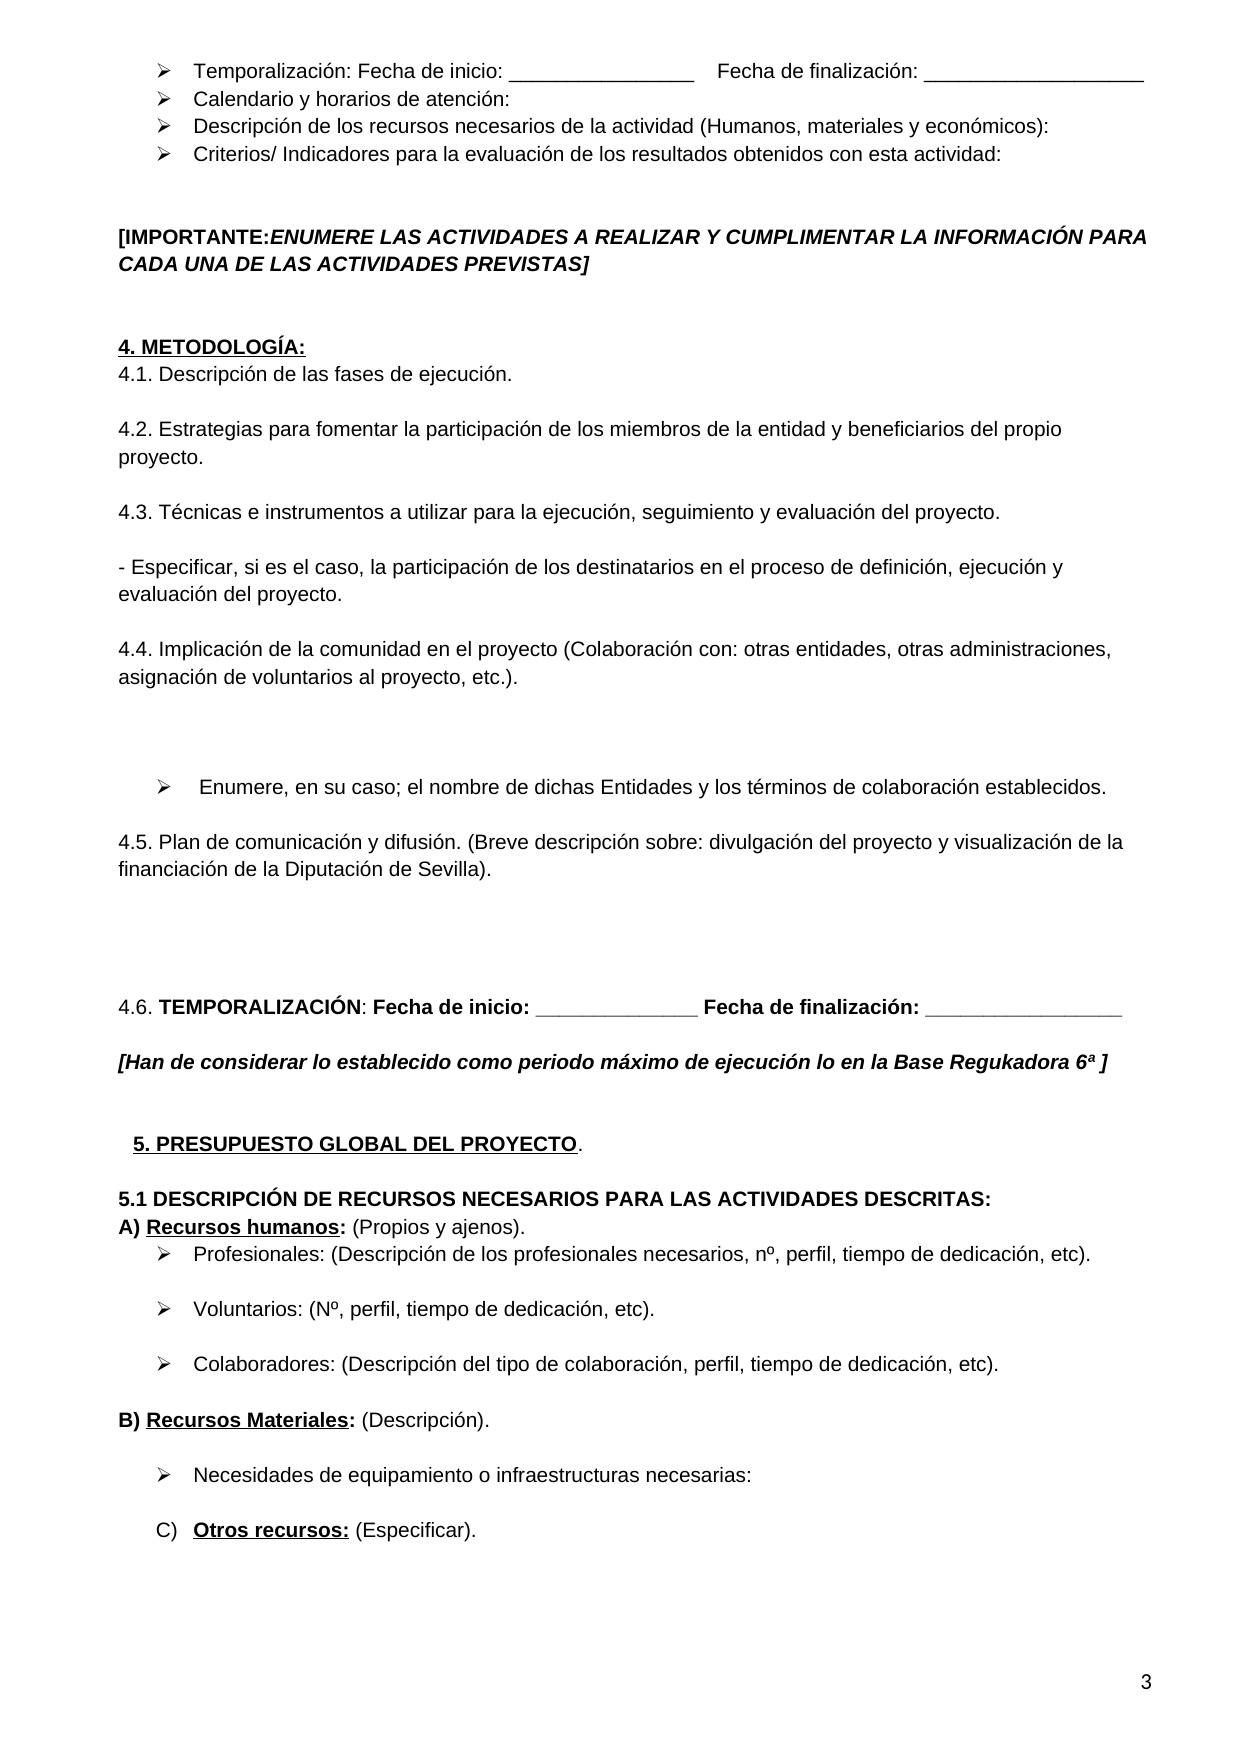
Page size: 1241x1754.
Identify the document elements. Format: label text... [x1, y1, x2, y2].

text 5.1 DESCRIPCIÓN DE RECURSOS NECESARIOS PARA LAS ACTIVIDADES DESCRITAS: [118, 1187, 1152, 1211]
text 4. METODOLOGÍA: [118, 334, 1152, 358]
list Enumere, en su caso; el nombre de dichas Entidades y los términos de colaboración establecidos. [156, 774, 1152, 798]
list Temporalización: Fecha de inicio: ________________ Fecha de finalización: ___________________ [156, 59, 1152, 83]
text 4.6. TEMPORALIZACIÓN: Fecha de inicio: ______________ Fecha de finalización: _________________ [118, 994, 1152, 1018]
list Criterios/ Indicadores para la evaluación de los resultados obtenidos con esta actividad: [156, 142, 1152, 166]
list Otros recursos: (Especificar). [156, 1517, 1152, 1541]
text 4.2. Estrategias para fomentar la participación de los miembros de la entidad y beneficiarios del propio proyecto. [118, 417, 1152, 468]
text A) Recursos humanos: (Propios y ajenos). [118, 1214, 1152, 1238]
text B) Recursos Materiales: (Descripción). [118, 1407, 1152, 1431]
list Necesidades de equipamiento o infraestructuras necesarias: [156, 1462, 1152, 1486]
text 4.5. Plan de comunicación y difusión. (Breve descripción sobre: divulgación del proyecto y visualización de la financiación de la Diputación de Sevilla). [118, 829, 1152, 881]
text 4.1. Descripción de las fases de ejecución. [118, 362, 1152, 386]
text 4.4. Implicación de la comunidad en el proyecto (Colaboración con: otras entidades, otras administraciones, asignación de voluntarios al proyecto, etc.). [118, 637, 1152, 688]
list Calendario y horarios de atención: [156, 87, 1152, 111]
text - Especificar, si es el caso, la participación de los destinatarios en el proceso de definición, ejecución y evaluación del proyecto. [118, 554, 1152, 606]
list Descripción de los recursos necesarios de la actividad (Humanos, materiales y económicos): [156, 114, 1152, 138]
text [Han de considerar lo establecido como periodo máximo de ejecución lo en la Base Regukadora 6ª ] [118, 1049, 1152, 1073]
text 5. PRESUPUESTO GLOBAL DEL PROYECTO. [133, 1132, 1152, 1156]
list Profesionales: (Descripción de los profesionales necesarios, nº, perfil, tiempo de dedicación, etc). [156, 1242, 1152, 1266]
text [IMPORTANTE:ENUMERE LAS ACTIVIDADES A REALIZAR Y CUMPLIMENTAR LA INFORMACIÓN PARA CADA UNA DE LAS ACTIVIDADES PREVISTAS] [118, 224, 1152, 276]
list Voluntarios: (Nº, perfil, tiempo de dedicación, etc). [156, 1297, 1152, 1321]
list Colaboradores: (Descripción del tipo de colaboración, perfil, tiempo de dedicación, etc). [156, 1352, 1152, 1376]
text 4.3. Técnicas e instrumentos a utilizar para la ejecución, seguimiento y evaluación del proyecto. [118, 499, 1152, 523]
